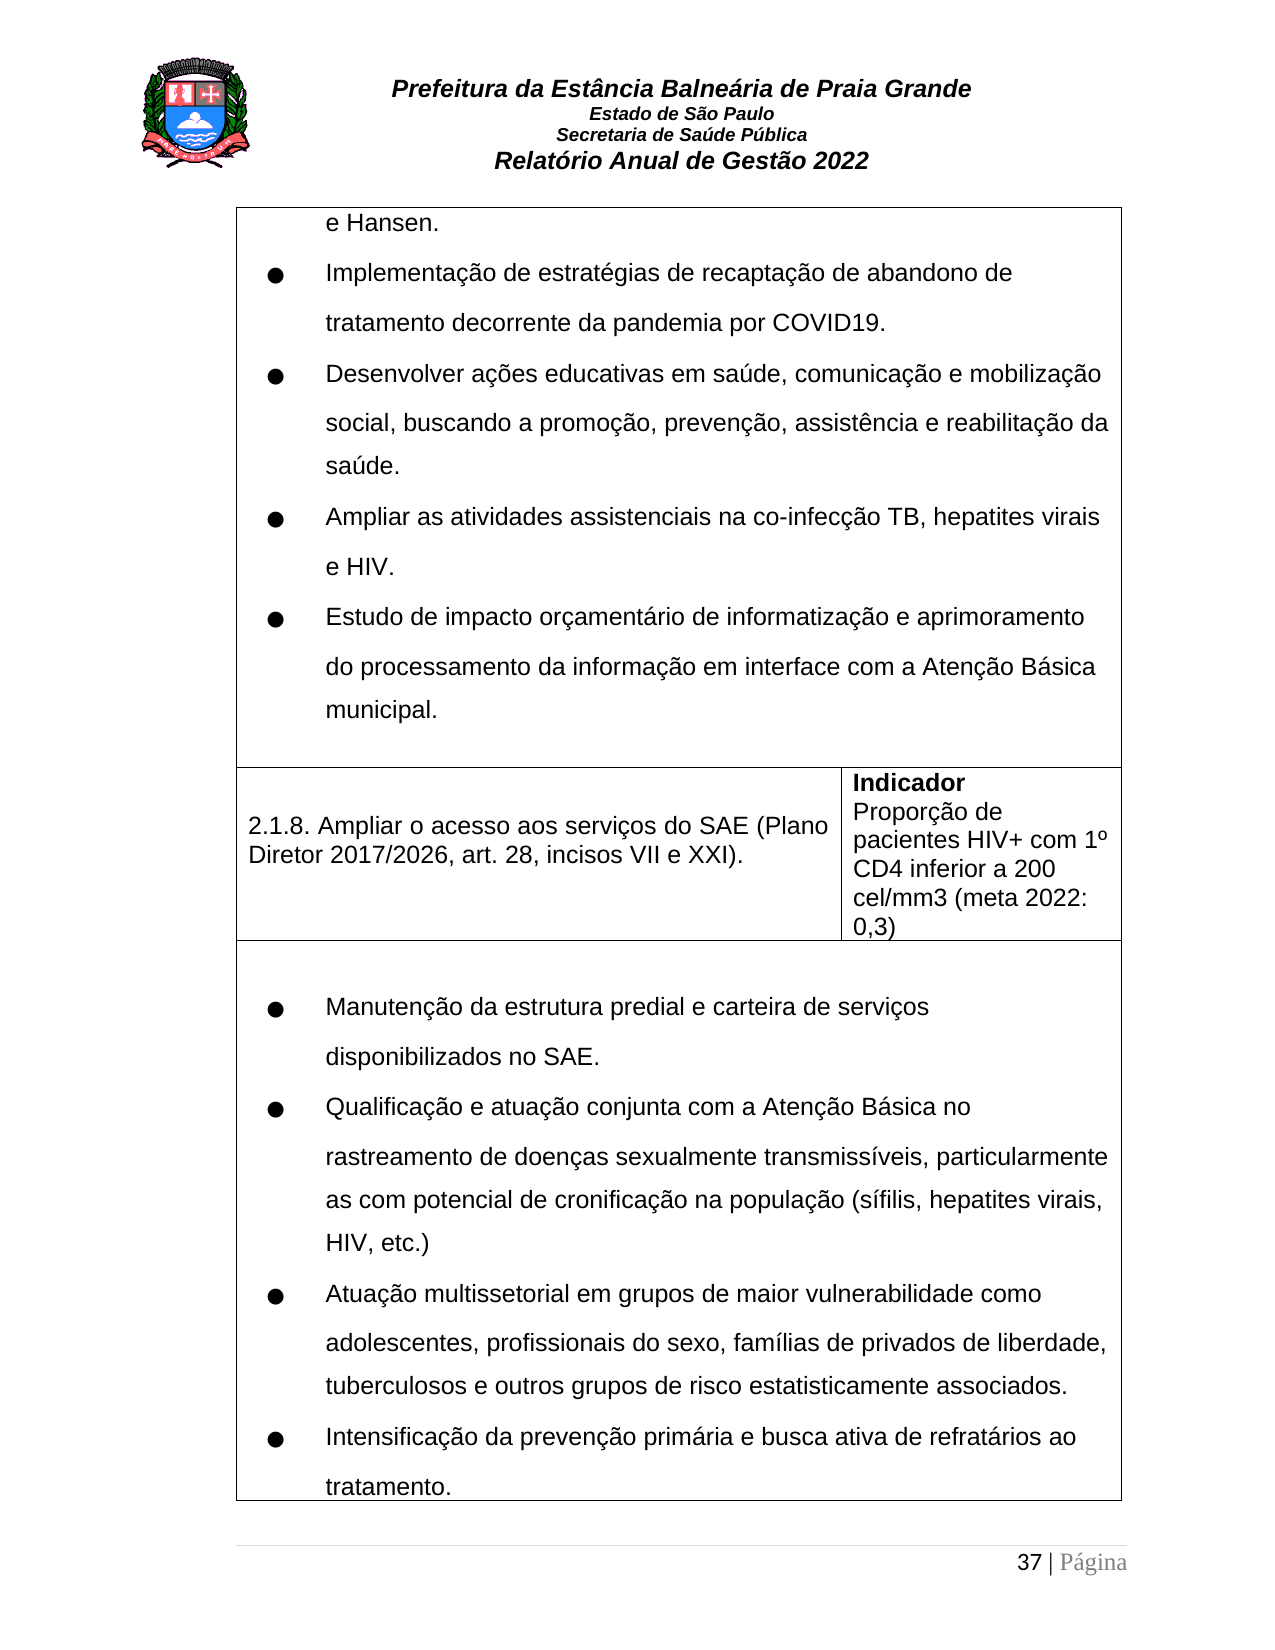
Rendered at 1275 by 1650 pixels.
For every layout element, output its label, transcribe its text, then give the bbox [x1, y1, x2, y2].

table_cell Manutenção da estrutura predial e carteira de serviços disponibilizados no SAE. Qualificação e atuação conjunta com a Atenção Básica no rastreamento de doenças sexualmente transmissíveis, particularmente as com potencial de cronificação na população (sífilis, hepatites virais, HIV, etc.) Atuação multissetorial em grupos de maior vulnerabilidade como adolescentes, profissionais do sexo, famílias de privados de liberdade, tuberculosos e outros grupos de risco estatisticamente associados. Intensificação da prevenção primária e busca ativa de refratários ao tratamento. Atuação conjunta com as referências regionais na garantia do oportuno acesso à medicação de alto custo. [237, 941, 1121, 1500]
picture [132, 55, 259, 172]
table_cell Revisão das estratégias para aumentar a detecção de casos novos, aumentar a cura e diminuir o abandono de tratamento de Tuberculose e Hansen. Implementação de estratégias de recaptação de abandono de tratamento decorrente da pandemia por COVID19. Desenvolver ações educativas em saúde, comunicação e mobilização social, buscando a promoção, prevenção, assistência e reabilitação da saúde. Ampliar as atividades assistenciais na co-infecção TB, hepatites virais e HIV. Estudo de impacto orçamentário de informatização e aprimoramento do processamento da informação em interface com a Atenção Básica municipal. [237, 208, 1121, 767]
table_cell 2.1.8. Ampliar o acesso aos serviços do SAE (Plano Diretor 2017/2026, art. 28, incisos VII e XXI). [237, 768, 841, 940]
table_cell Indicador Proporção de pacientes HIV+ com 1º CD4 inferior a 200 cel/mm3 (meta 2022: 0,3) [842, 768, 1121, 940]
